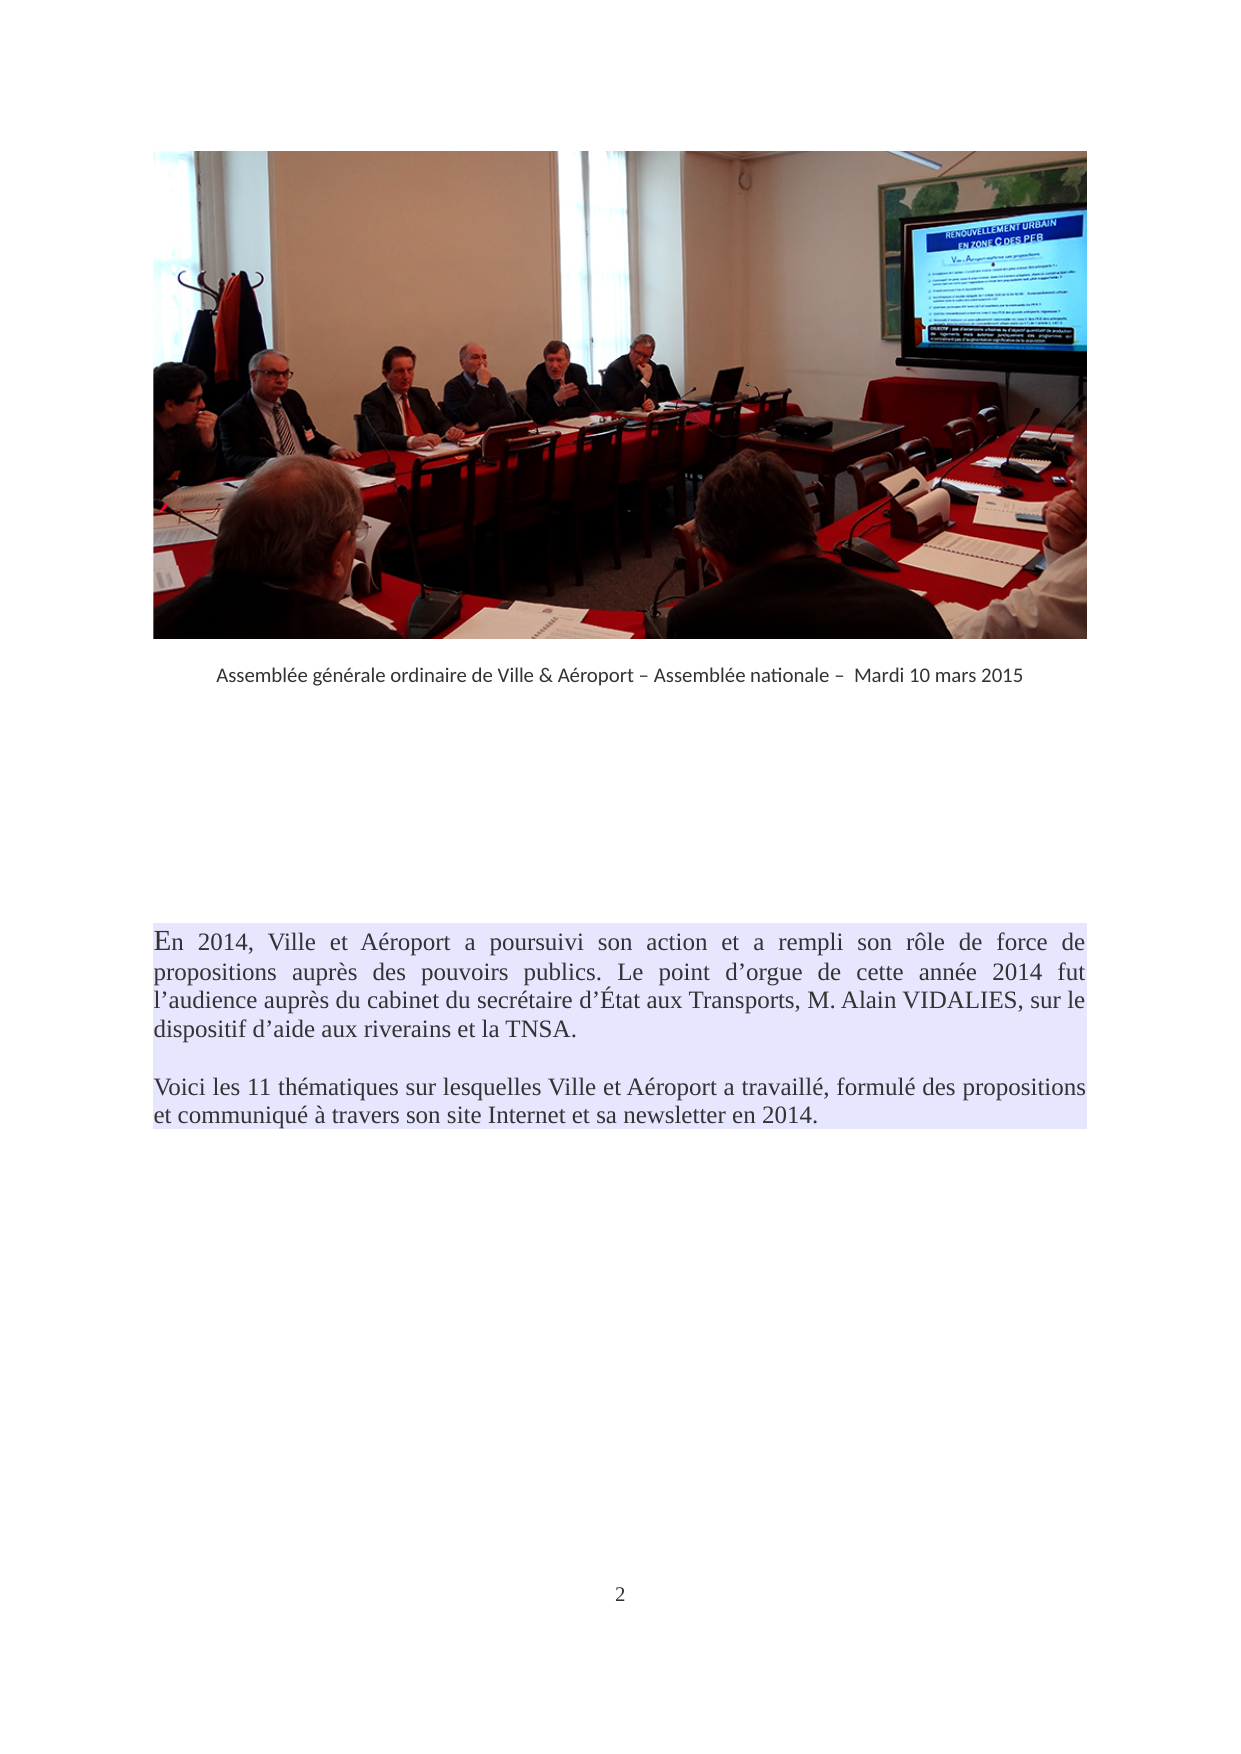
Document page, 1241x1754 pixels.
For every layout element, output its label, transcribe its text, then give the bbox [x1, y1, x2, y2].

table_header En 2014, Ville et Aéroport a poursuivi son action et a rempli son rôle de force de propositions auprès des pouvoirs publics. Le point d’orgue de cette année 2014 fut l’audience auprès du cabinet du secrétaire d’État aux Transports, M. Alain VIDALIES, sur le dispositif d’aide aux riverains et la TNSA. Voici les 11 thématiques sur lesquelles Ville et Aéroport a travaillé, formulé des propositions et communiqué à travers son site Internet et sa newsletter en 2014. [148, 918, 1093, 1138]
table_cell [148, 1139, 1093, 1524]
picture [153, 151, 1087, 639]
text Assemblée générale ordinaire de Ville & Aéroport – Assemblée nationale – Mardi 10 mars 2015 [148, 662, 1093, 688]
